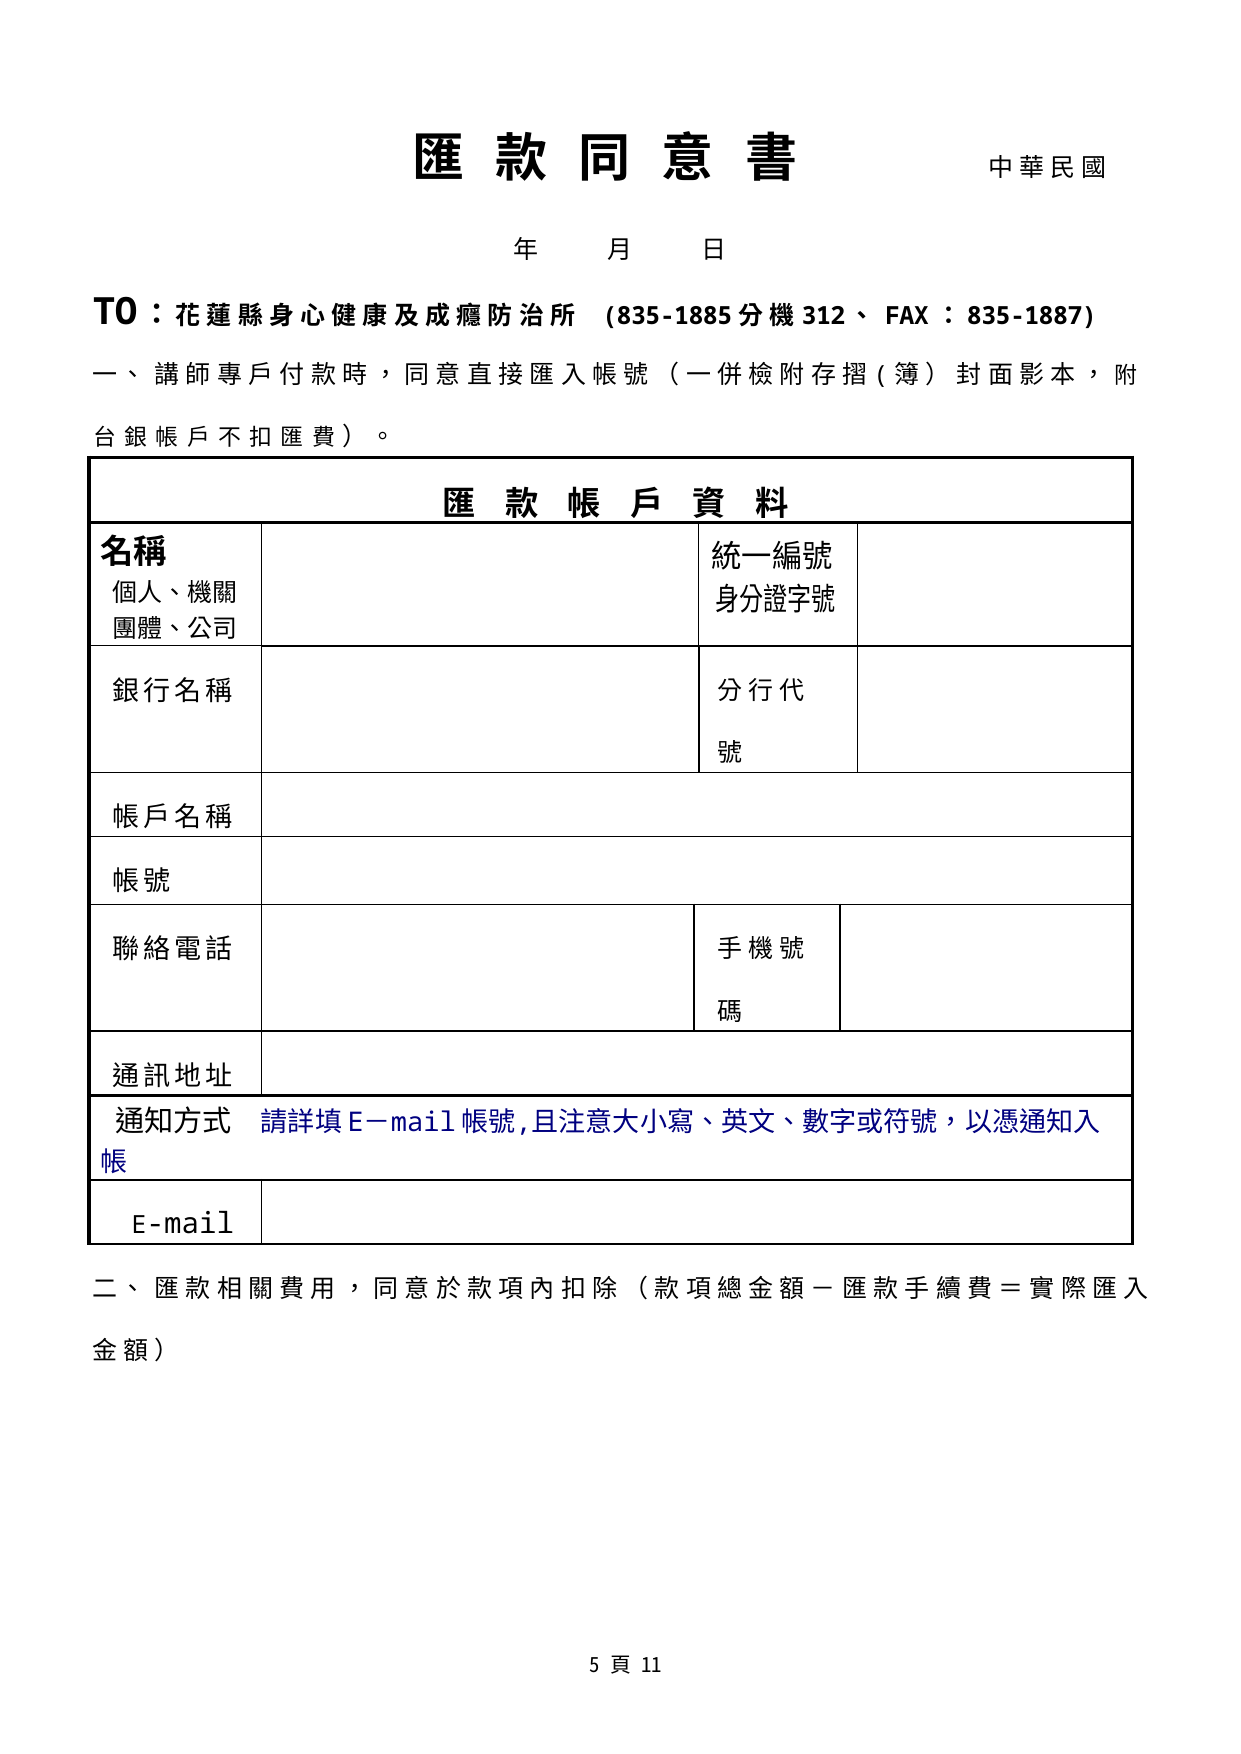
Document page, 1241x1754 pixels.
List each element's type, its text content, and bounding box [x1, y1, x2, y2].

table_cell 帳號 [91, 837, 261, 903]
table_cell 統一編號 身分證字號 [699, 524, 857, 645]
table_cell [262, 1181, 1131, 1243]
table_cell [858, 524, 1131, 645]
table_cell [262, 837, 1131, 903]
text 一、講師專戶付款時，同意直接匯入帳號（一併檢附存摺(簿）封面影本，附台銀帳戶不扣匯費）。 [89, 331, 1151, 456]
table_cell [841, 905, 1131, 1030]
table_cell [262, 905, 693, 1030]
table_cell [262, 524, 698, 645]
table_cell [262, 1032, 1131, 1094]
table_cell E-mail [91, 1181, 261, 1243]
text TO：花蓮縣身心健康及成癮防治所 (835-1885分機312、FAX：835-1887) [89, 268, 1151, 331]
table_cell 通知方式 請詳填E－mail帳號,且注意大小寫、英文、數字或符號，以憑通知入帳 [91, 1097, 1131, 1179]
table_cell 通訊地址 [91, 1032, 261, 1094]
table_cell 帳戶名稱 [91, 773, 261, 836]
table_cell [858, 647, 1131, 772]
table_cell 名稱 個人、機關 團體、公司 [91, 524, 261, 645]
table_header 匯 款 帳 戶 資 料 [91, 459, 1131, 521]
table_cell [262, 773, 1131, 836]
table_cell 手機號碼 [695, 905, 839, 1030]
table_cell 銀行名稱 [91, 646, 261, 772]
text 二、匯款相關費用，同意於款項內扣除（款項總金額－匯款手續費＝實際匯入金額） [89, 1244, 1151, 1369]
text 匯 款 同 意 書 中華民國 年 月 日 [89, 81, 1151, 268]
table_cell [262, 647, 698, 772]
table_cell 聯絡電話 [91, 905, 261, 1030]
table_cell 分行代號 [700, 647, 857, 772]
